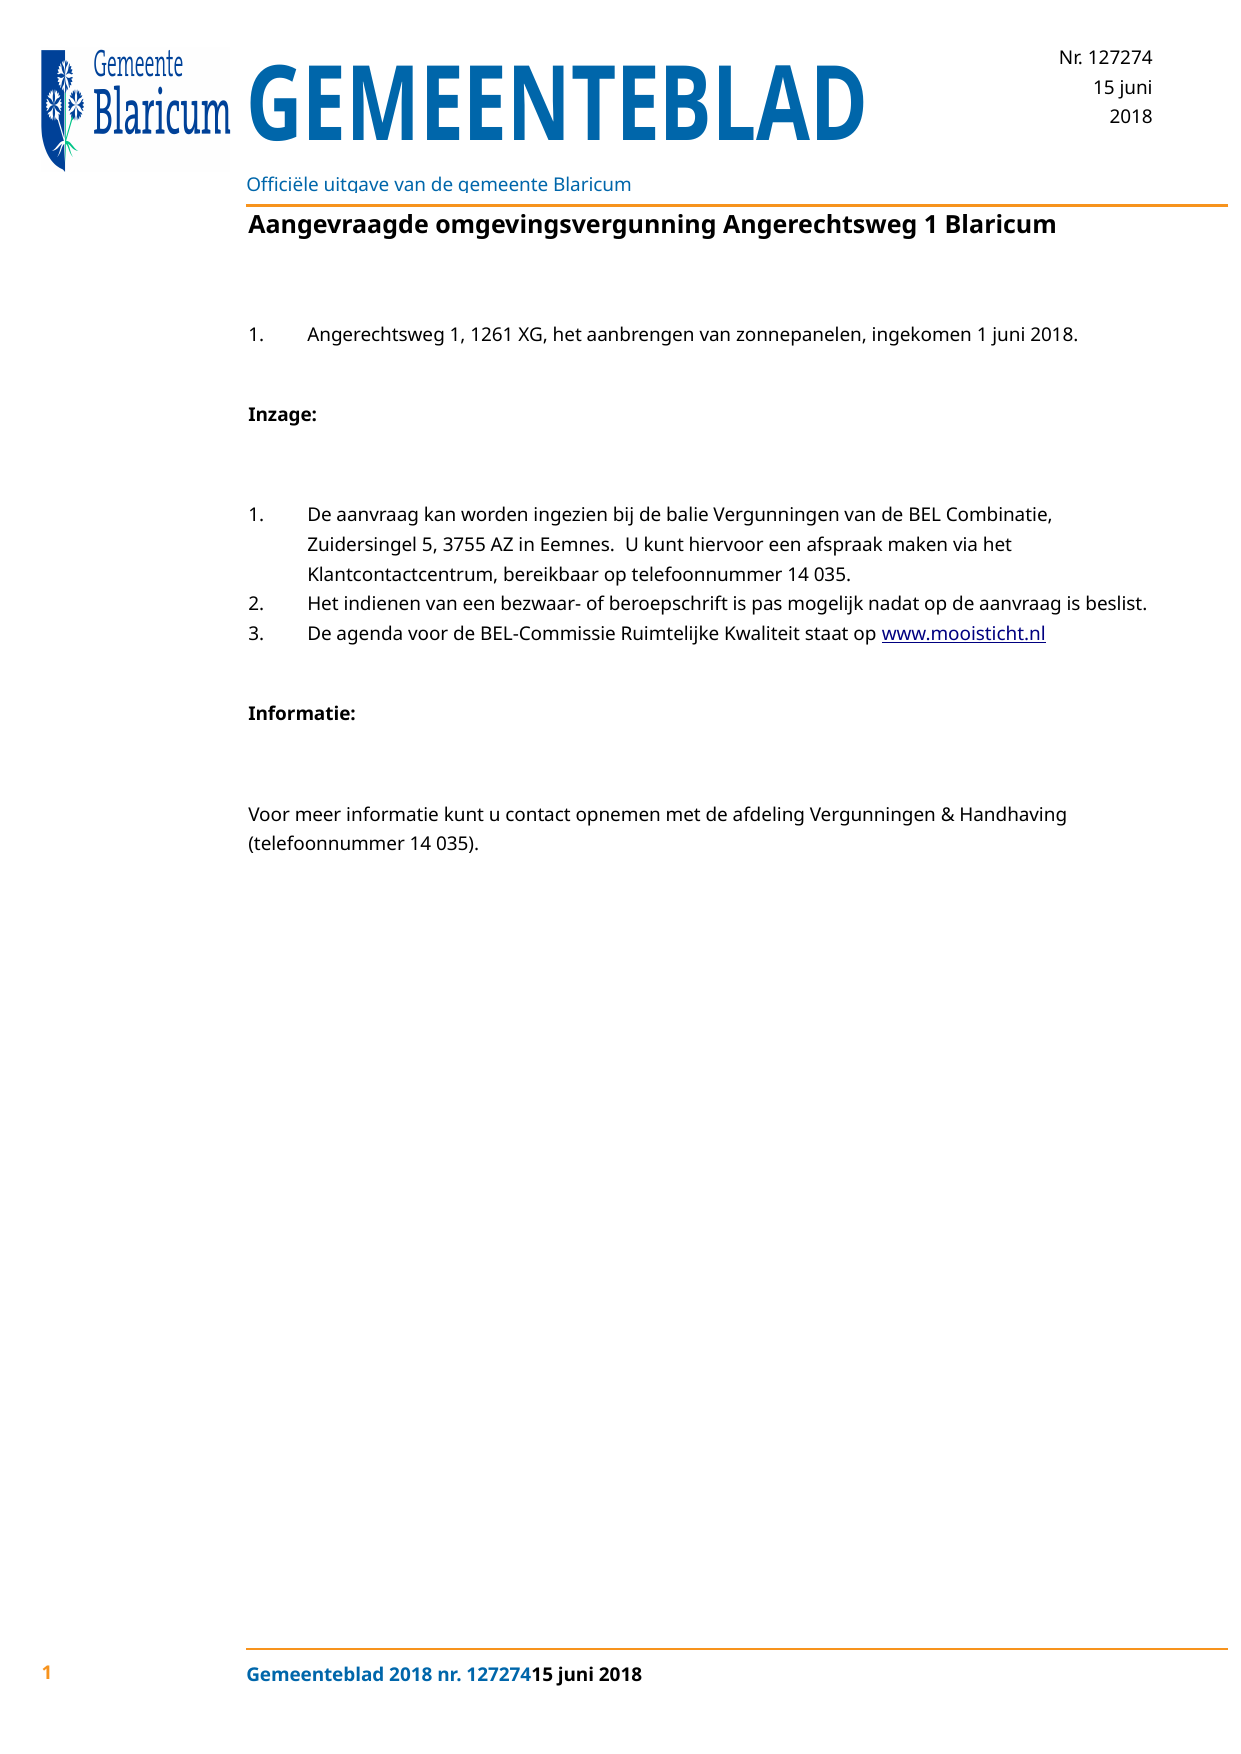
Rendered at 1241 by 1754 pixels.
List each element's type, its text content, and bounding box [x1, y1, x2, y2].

text Voor meer informatie kunt u contact opnemen met de afdeling Vergunningen & Handhaving (telefoonnummer 14 035). [248, 801, 1152, 856]
list Het indienen van een bezwaar- of beroepschrift is pas mogelijk nadat op de aanvraag is beslist. [248, 590, 1152, 616]
list De aanvraag kan worden ingezien bij de balie Vergunningen van de BEL Combinatie, Zuidersingel 5, 3755 AZ in Eemnes. U kunt hiervoor een afspraak maken via het Klantcontactcentrum, bereikbaar op telefoonnummer 14 035. [248, 502, 1152, 586]
picture [41, 47, 231, 172]
list De agenda voor de BEL-Commissie Ruimtelijke Kwaliteit staat op www.mooisticht.nl [248, 620, 1152, 646]
text Informatie: [248, 700, 1152, 726]
text Inzage: [248, 401, 1152, 426]
list Angerechtsweg 1, 1261 XG, het aanbrengen van zonnepanelen, ingekomen 1 juni 2018. [248, 321, 1152, 346]
text Aangevraagde omgevingsvergunning Angerechtsweg 1 Blaricum [248, 207, 1152, 241]
